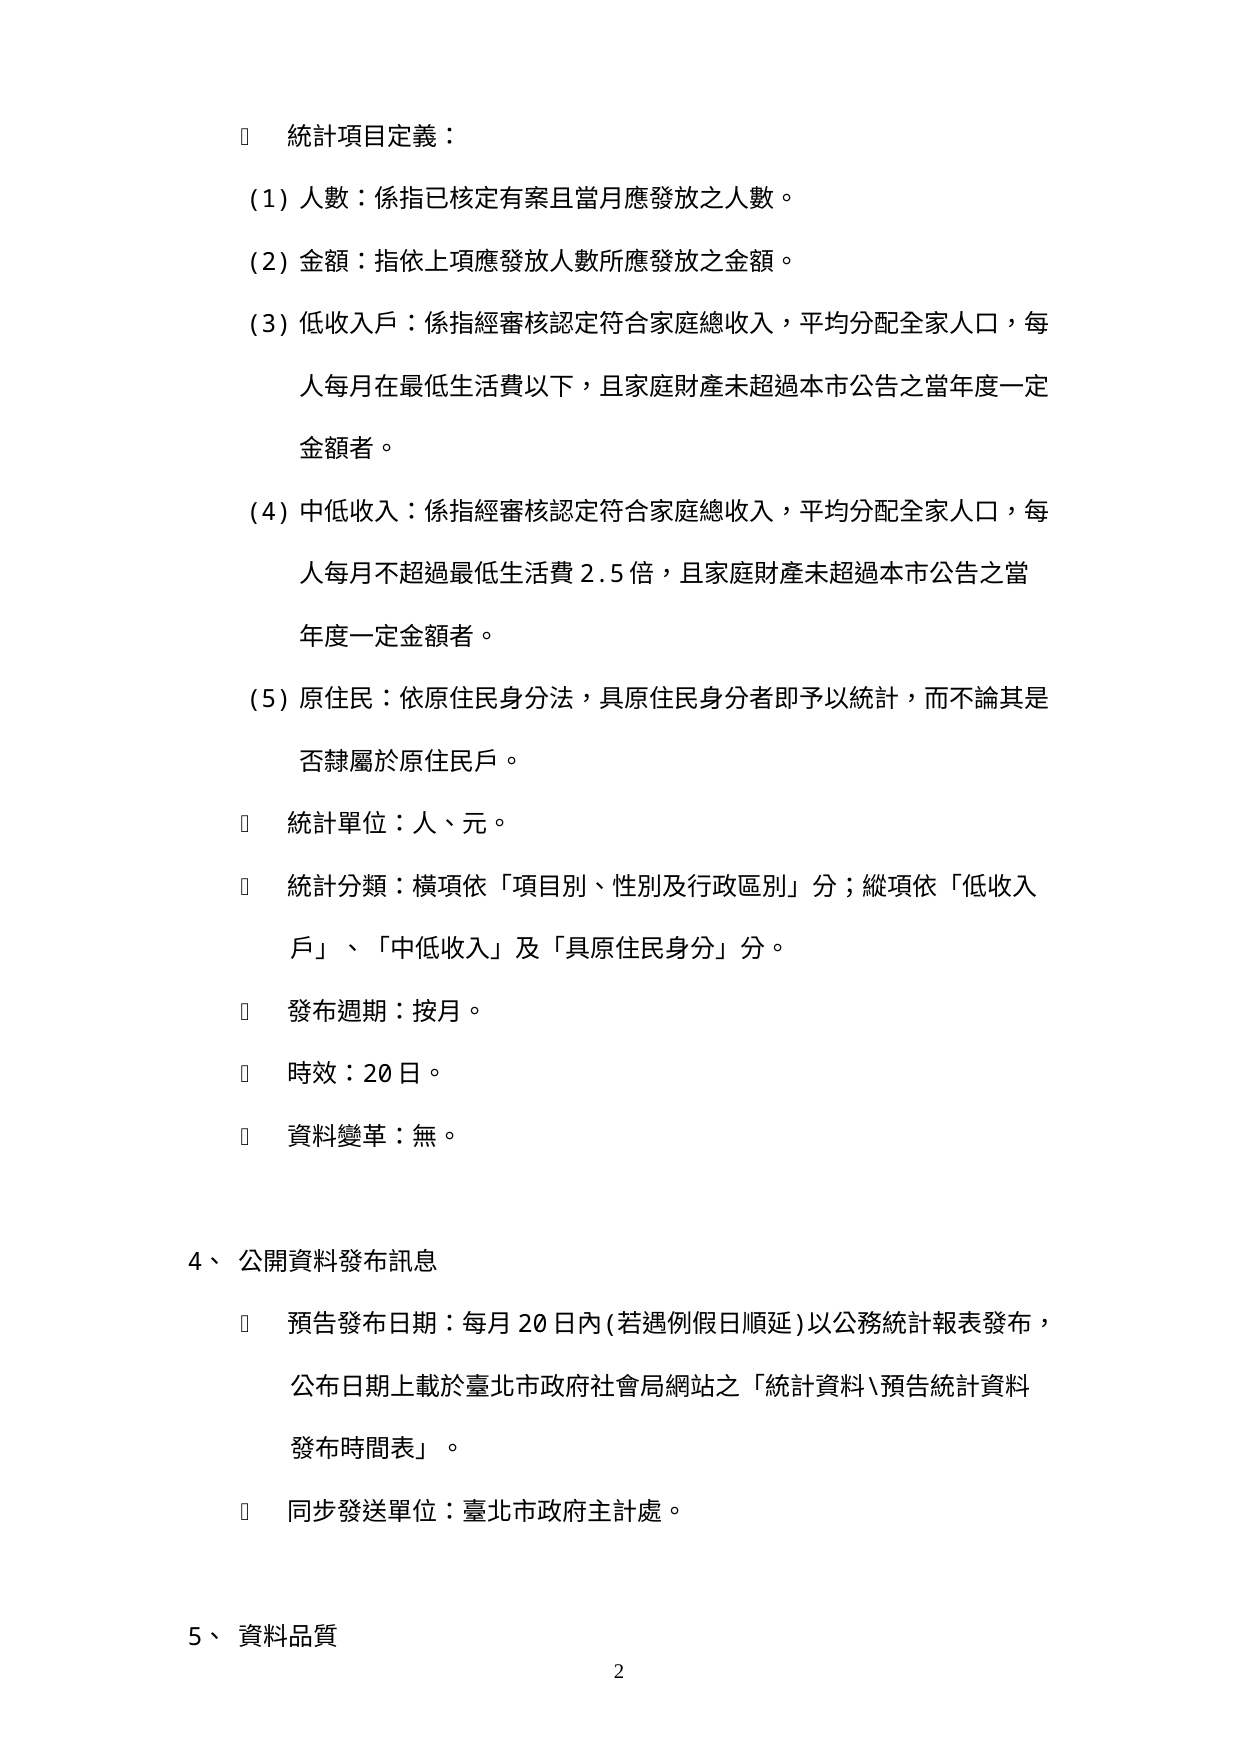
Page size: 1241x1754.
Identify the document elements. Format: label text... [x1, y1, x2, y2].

list 統計單位：人、元。 [240, 780, 1050, 843]
list 中低收入：係指經審核認定符合家庭總收入，平均分配全家人口，每人每月不超過最低生活費2.5倍，且家庭財產未超過本市公告之當年度一定金額者。 [246, 468, 1050, 655]
list 低收入戶：係指經審核認定符合家庭總收入，平均分配全家人口，每人每月在最低生活費以下，且家庭財產未超過本市公告之當年度一定金額者。 [246, 280, 1050, 468]
list 原住民：依原住民身分法，具原住民身分者即予以統計，而不論其是否隸屬於原住民戶。 [246, 655, 1050, 780]
list 公開資料發布訊息 [187, 1218, 1050, 1280]
list 統計分類：橫項依「項目別、性別及行政區別」分；縱項依「低收入戶」、「中低收入」及「具原住民身分」分。 [240, 843, 1050, 968]
list 發布週期：按月。 [240, 968, 1050, 1030]
list 人數：係指已核定有案且當月應發放之人數。 [246, 155, 1050, 218]
list 統計項目定義： [240, 93, 1050, 155]
list 資料變革：無。 [240, 1093, 1050, 1155]
list 時效：20日。 [240, 1030, 1050, 1093]
list 金額：指依上項應發放人數所應發放之金額。 [246, 218, 1050, 280]
list 同步發送單位：臺北市政府主計處。 [240, 1468, 1050, 1530]
list 預告發布日期：每月20日內(若遇例假日順延)以公務統計報表發布，公布日期上載於臺北市政府社會局網站之「統計資料\預告統計資料發布時間表」。 [240, 1280, 1050, 1468]
list 資料品質 [187, 1593, 1050, 1655]
